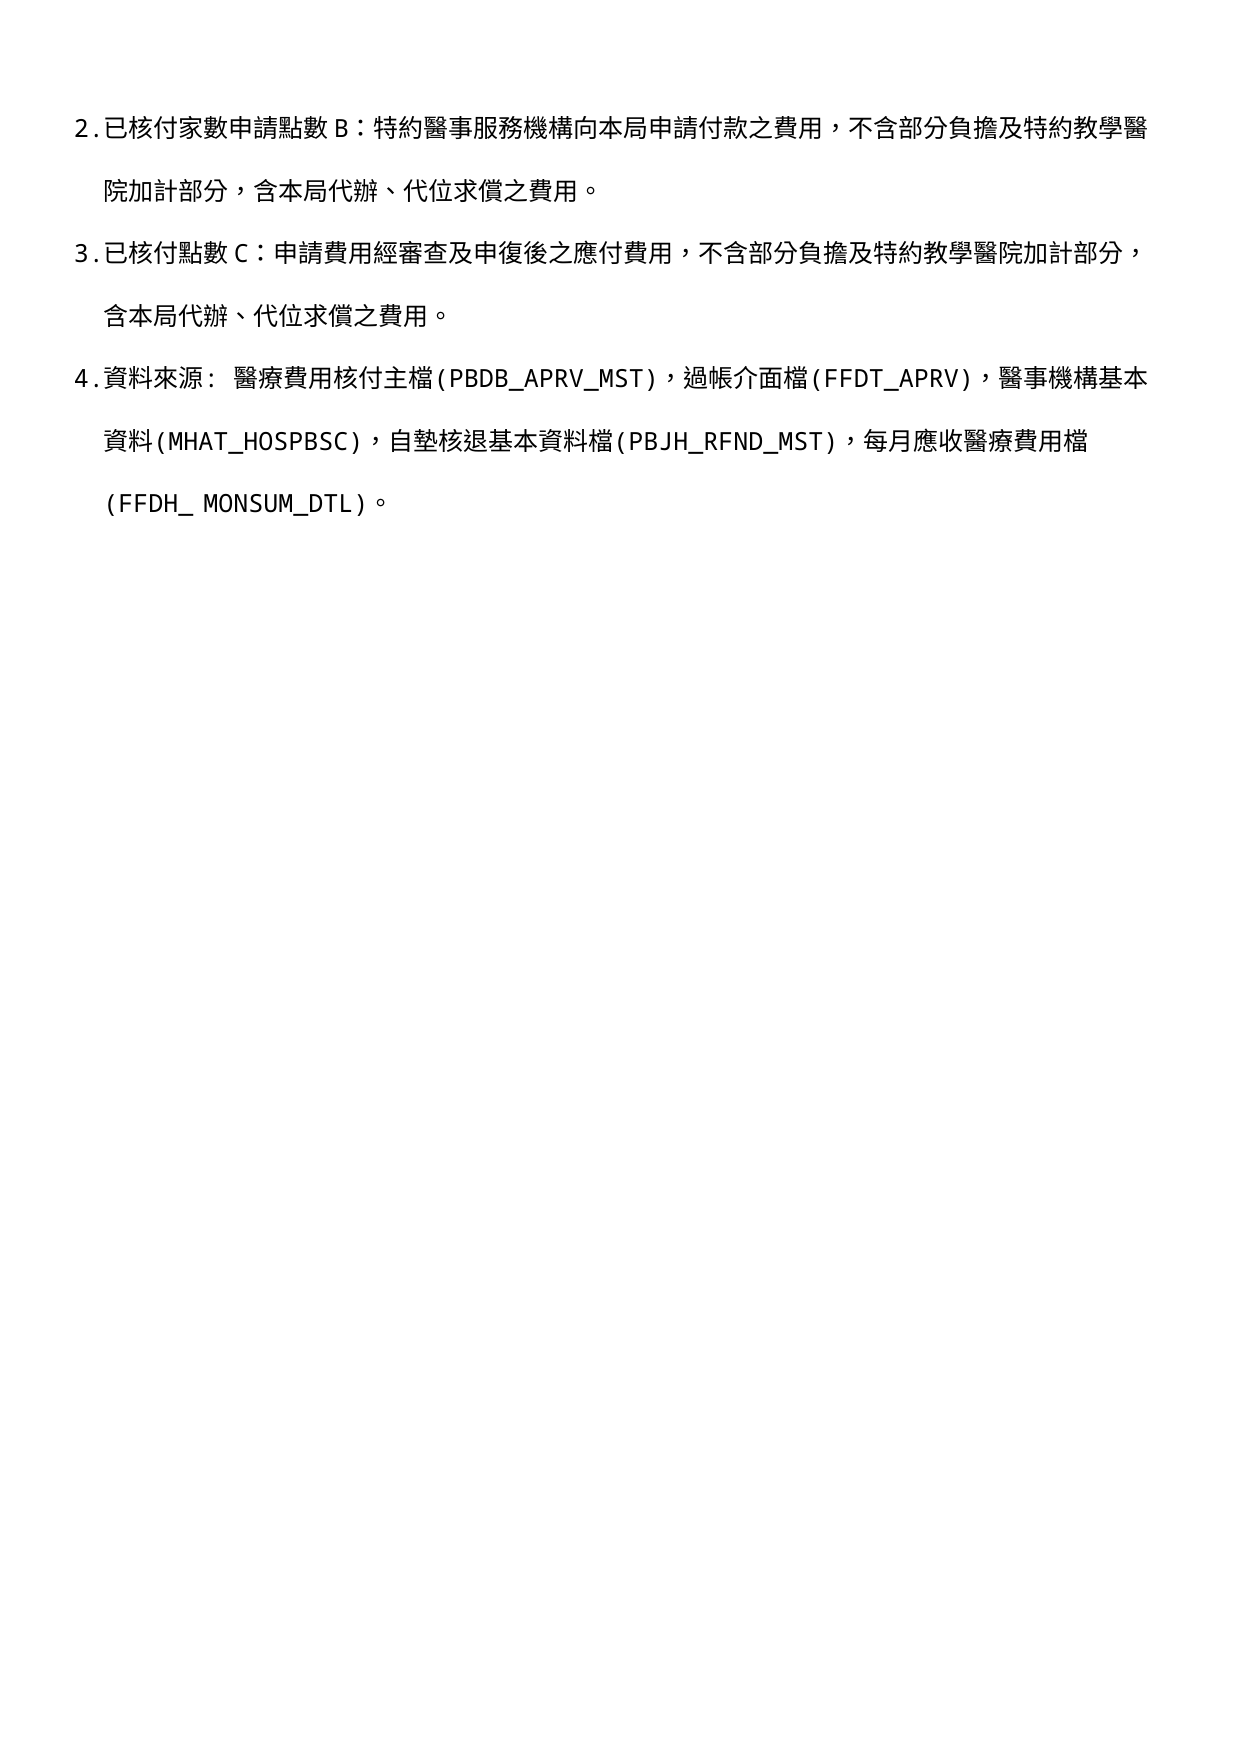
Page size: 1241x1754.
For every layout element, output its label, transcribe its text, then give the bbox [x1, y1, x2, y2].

text 4.資料來源: 醫療費用核付主檔(PBDB_APRV_MST)，過帳介面檔(FFDT_APRV)，醫事機構基本資料(MHAT_HOSPBSC)，自墊核退基本資料檔(PBJH_RFND_MST)，每月應收醫療費用檔(FFDH_ MONSUM_DTL)。 [74, 335, 1167, 523]
text 2.已核付家數申請點數B：特約醫事服務機構向本局申請付款之費用，不含部分負擔及特約教學醫院加計部分，含本局代辦、代位求償之費用。 [74, 85, 1167, 210]
text 3.已核付點數C：申請費用經審查及申復後之應付費用，不含部分負擔及特約教學醫院加計部分，含本局代辦、代位求償之費用。 [74, 210, 1167, 335]
